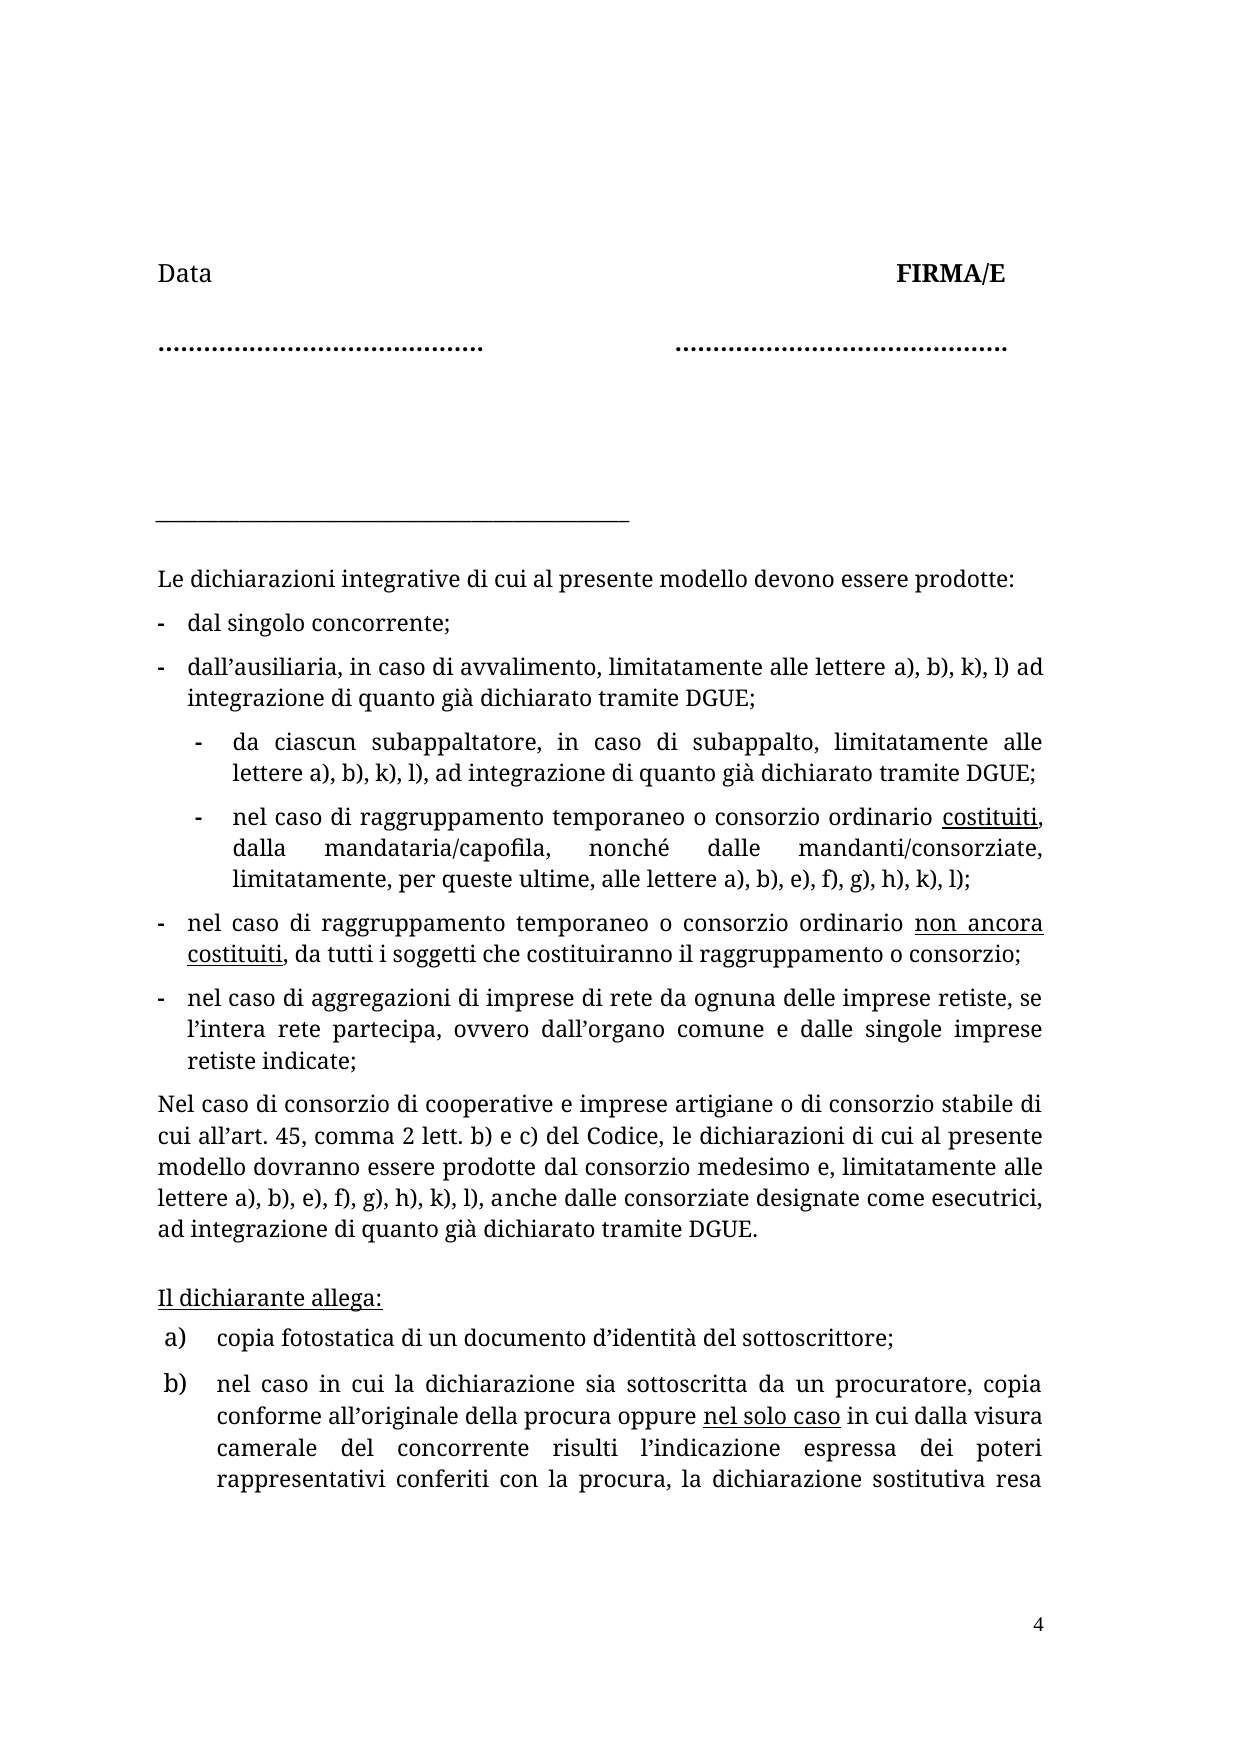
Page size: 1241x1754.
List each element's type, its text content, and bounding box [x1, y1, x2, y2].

list copia fotostatica di un documento d’identità del sottoscrittore; [164, 1319, 1043, 1354]
text Data FIRMA/E [157, 256, 1043, 290]
text Le dichiarazioni integrative di cui al presente modello devono essere prodotte: [157, 563, 1043, 594]
list nel caso di aggregazioni di imprese di rete da ognuna delle imprese retiste, se l’intera rete partecipa, ovvero dall’organo comune e dalle singole imprese retiste indicate; [157, 982, 1043, 1076]
list dal singolo concorrente; [157, 607, 1043, 638]
text _____________________________________________ [157, 494, 1043, 526]
text Il dichiarante allega: [157, 1282, 1043, 1313]
list nel caso in cui la dichiarazione sia sottoscritta da un procuratore, copia conforme all’originale della procura oppure nel solo caso in cui dalla visura camerale del concorrente risulti l’indicazione espressa dei poteri rappresentativi conferiti con la procura, la dichiarazione sostitutiva resa [163, 1366, 1043, 1494]
list dall’ausiliaria, in caso di avvalimento, limitatamente alle lettere a), b), k), l) ad integrazione di quanto già dichiarato tramite DGUE; [157, 651, 1043, 713]
text ……………………………………. …………………………………….. [157, 324, 1043, 358]
list nel caso di raggruppamento temporaneo o consorzio ordinario costituiti, dalla mandataria/capofila, nonché dalle mandanti/consorziate, limitatamente, per queste ultime, alle lettere a), b), e), f), g), h), k), l); [195, 801, 1043, 894]
list nel caso di raggruppamento temporaneo o consorzio ordinario non ancora costituiti, da tutti i soggetti che costituiranno il raggruppamento o consorzio; [157, 907, 1043, 969]
text Nel caso di consorzio di cooperative e imprese artigiane o di consorzio stabile di cui all’art. 45, comma 2 lett. b) e c) del Codice, le dichiarazioni di cui al presente modello dovranno essere prodotte dal consorzio medesimo e, limitatamente alle lettere a), b), e), f), g), h), k), l), anche dalle consorziate designate come esecutrici, ad integrazione di quanto già dichiarato tramite DGUE. [157, 1088, 1043, 1244]
list da ciascun subappaltatore, in caso di subappalto, limitatamente alle lettere a), b), k), l), ad integrazione di quanto già dichiarato tramite DGUE; [195, 726, 1043, 788]
